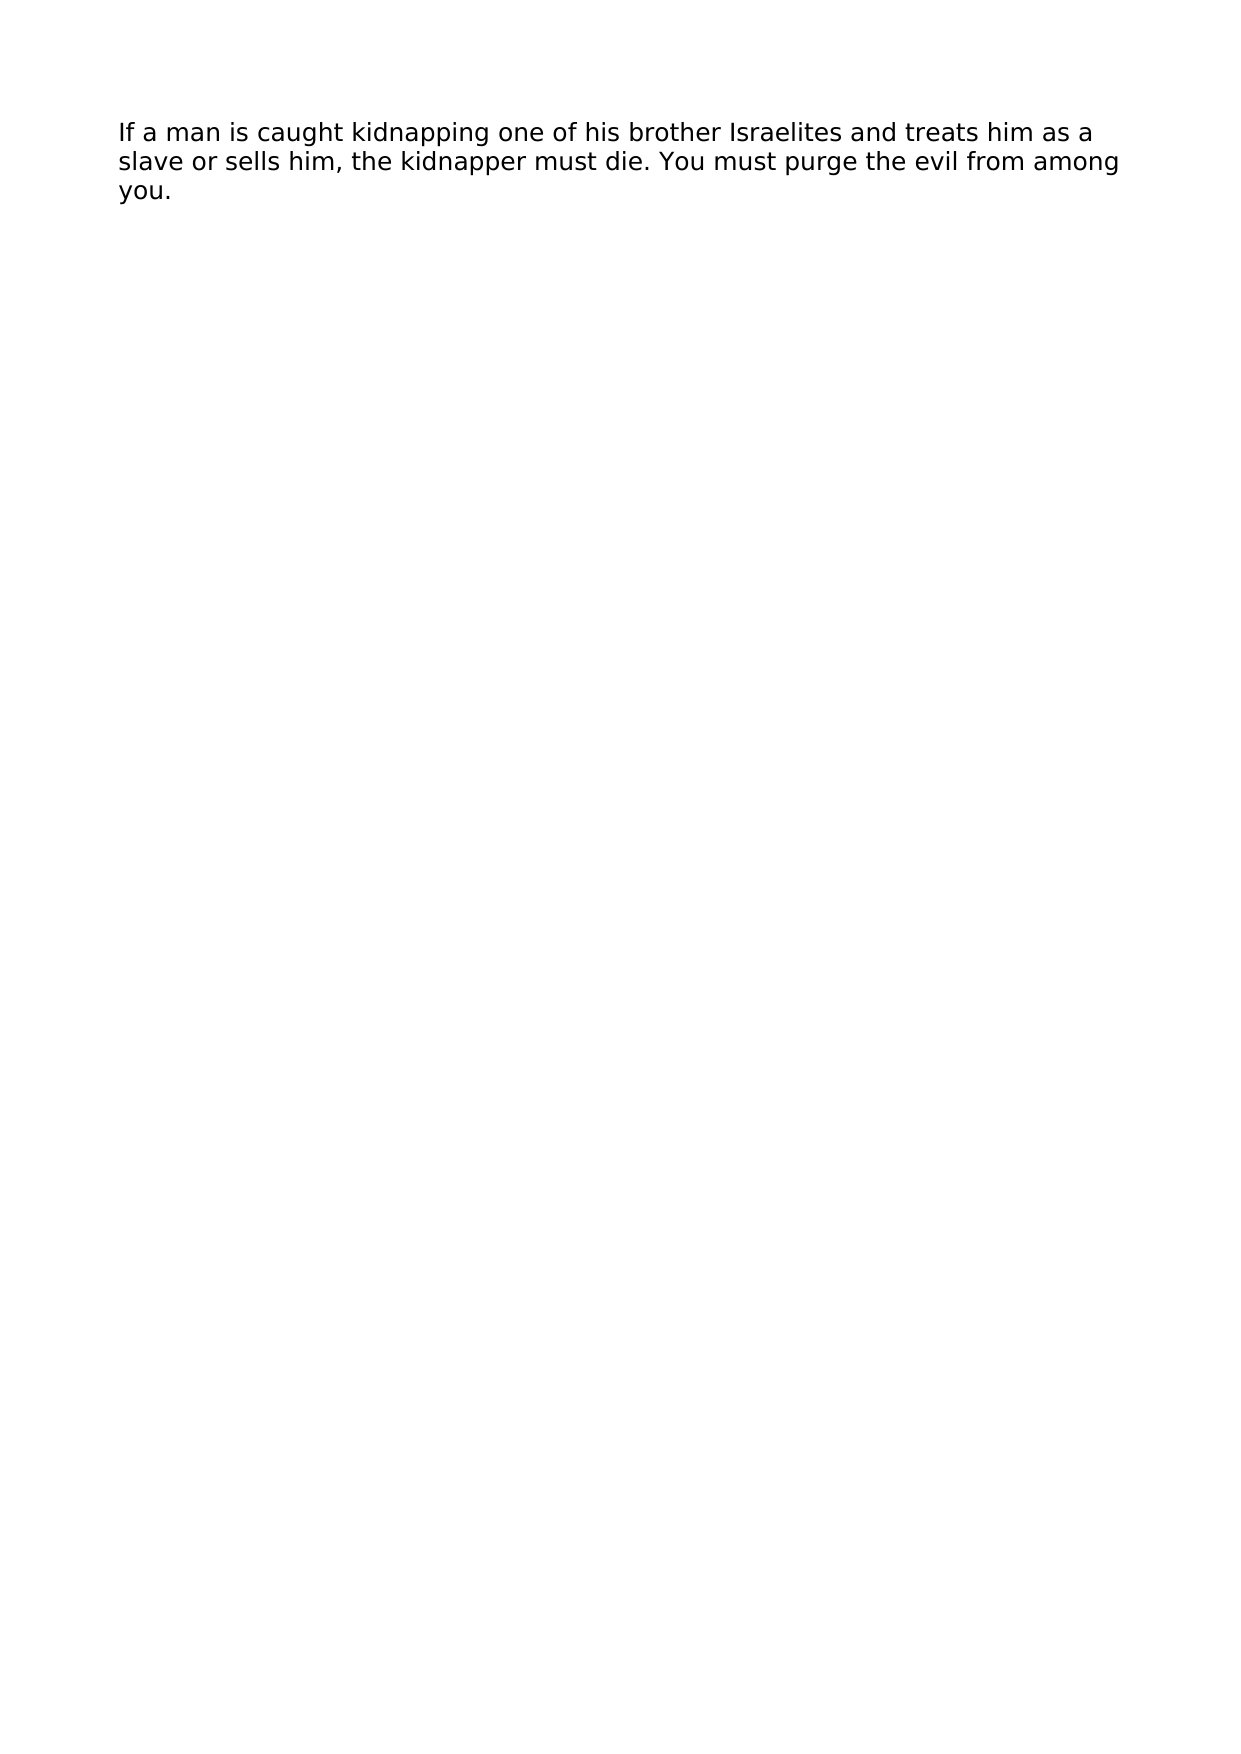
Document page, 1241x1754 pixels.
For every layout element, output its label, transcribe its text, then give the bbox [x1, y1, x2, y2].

text If a man is caught kidnapping one of his brother Israelites and treats him as a slave or sells him, the kidnapper must die. You must purge the evil from among you. [118, 118, 1122, 206]
